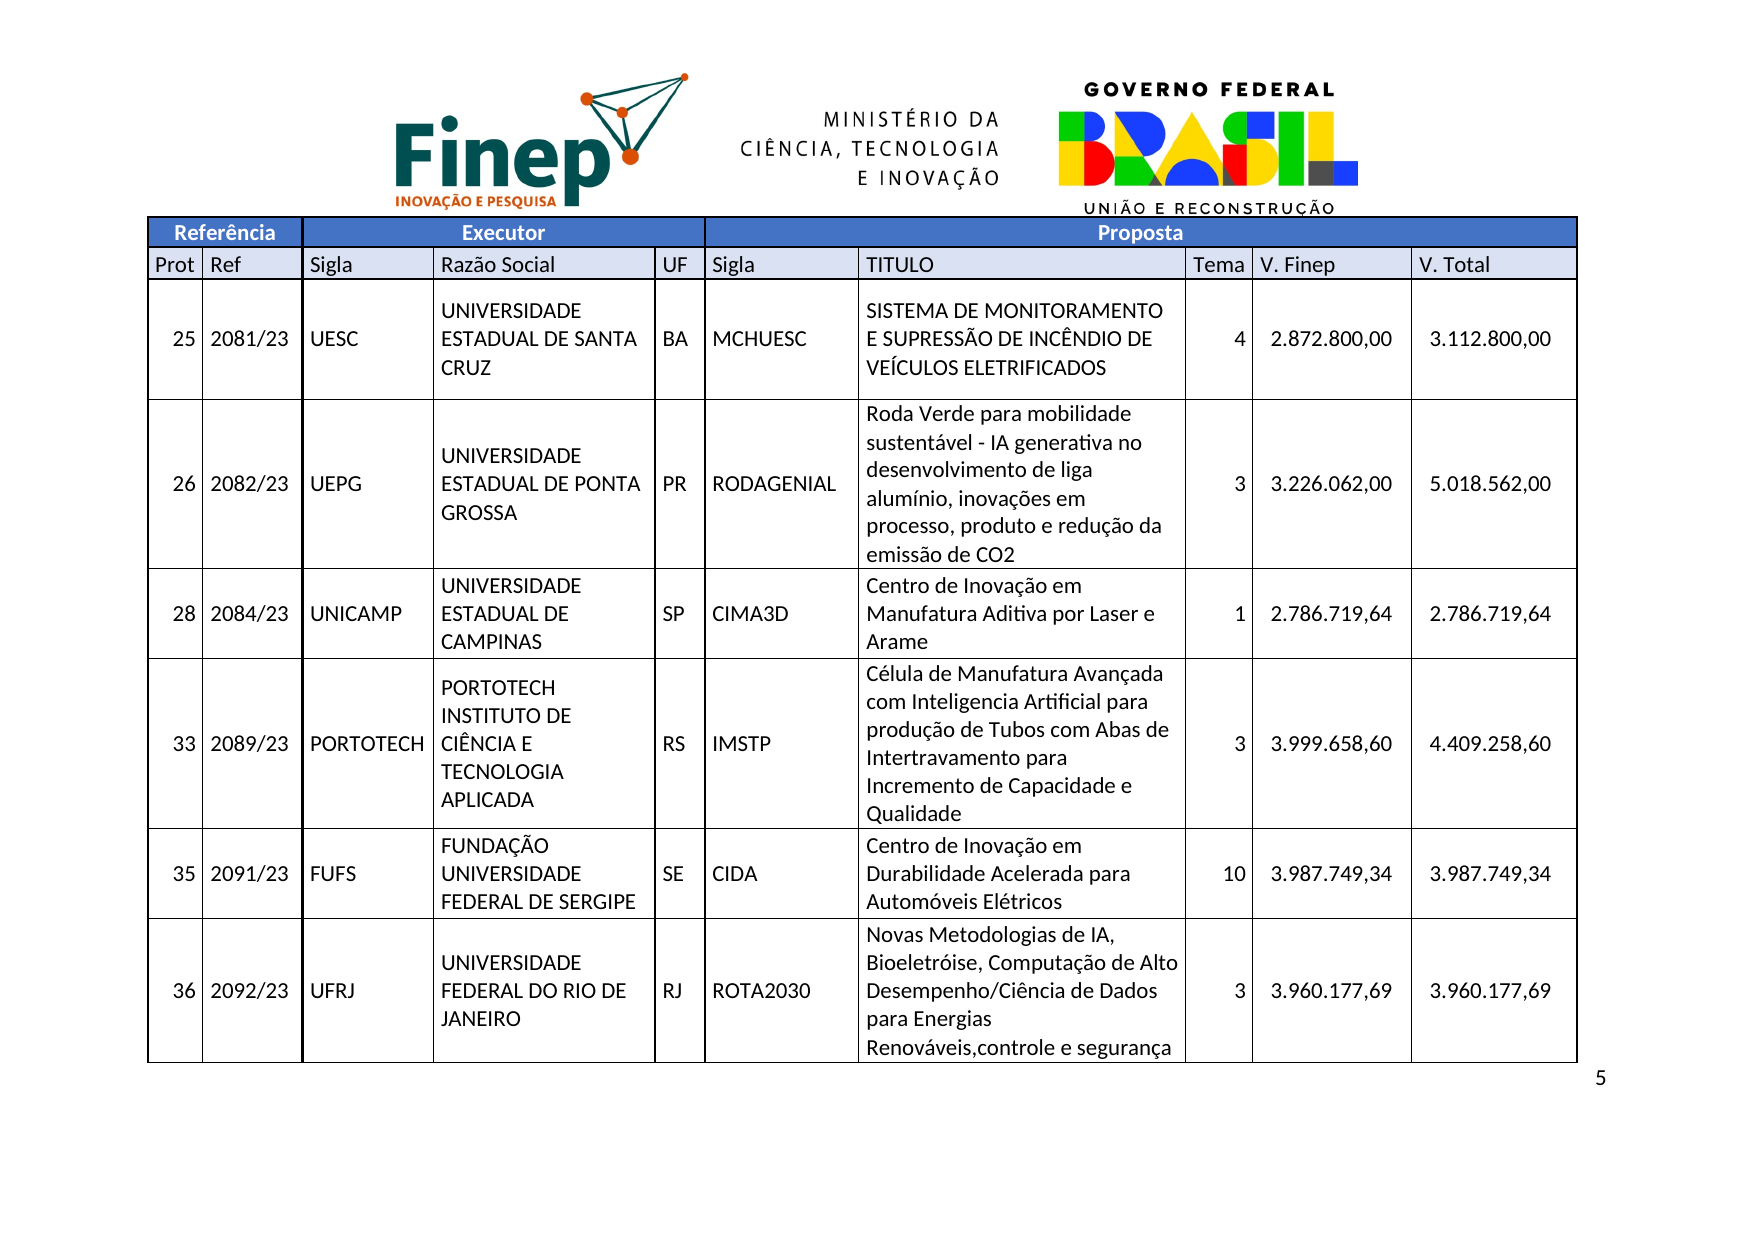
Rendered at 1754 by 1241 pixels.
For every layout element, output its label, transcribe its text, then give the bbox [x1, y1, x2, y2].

table_cell RS [656, 659, 704, 827]
table_cell 2089/23 [203, 659, 301, 827]
table_cell UNICAMP [304, 569, 433, 658]
table_cell UNIVERSIDADE ESTADUAL DE PONTA GROSSA [434, 400, 654, 568]
table_cell 28 [149, 569, 202, 658]
table_cell 3 [1186, 659, 1252, 827]
table_cell 2081/23 [203, 280, 301, 398]
table_cell 3.987.749,34 [1412, 829, 1576, 918]
table_cell MCHUESC [706, 280, 858, 398]
table_cell 4 [1186, 280, 1252, 398]
table_cell TITULO [859, 248, 1185, 278]
table_header Referência [149, 218, 301, 246]
table_cell 4.409.258,60 [1412, 659, 1576, 827]
table_cell UEPG [304, 400, 433, 568]
table_cell Sigla [304, 248, 433, 278]
table_cell 2092/23 [203, 919, 301, 1062]
table_cell UFRJ [304, 919, 433, 1062]
table_cell 3.226.062,00 [1253, 400, 1411, 568]
table_cell UF [656, 248, 704, 278]
table_cell Ref [203, 248, 301, 278]
table_cell 5.018.562,00 [1412, 400, 1576, 568]
table_cell UNIVERSIDADE ESTADUAL DE SANTA CRUZ [434, 280, 654, 398]
table_cell 1 [1186, 569, 1252, 658]
table_cell BA [656, 280, 704, 398]
table_cell UNIVERSIDADE FEDERAL DO RIO DE JANEIRO [434, 919, 654, 1062]
table_cell SE [656, 829, 704, 918]
table_cell 35 [149, 829, 202, 918]
table_header Proposta [706, 218, 1576, 246]
table_cell FUFS [304, 829, 433, 918]
table_cell Novas Metodologias de IA, Bioeletróise, Computação de Alto Desempenho/Ciência de Dados para Energias Renováveis,controle e segurança [859, 919, 1185, 1062]
table_cell 3.987.749,34 [1253, 829, 1411, 918]
table_cell UESC [304, 280, 433, 398]
table_cell CIMA3D [706, 569, 858, 658]
table_cell SP [656, 569, 704, 658]
table_cell ROTA2030 [706, 919, 858, 1062]
table_cell SISTEMA DE MONITORAMENTO E SUPRESSÃO DE INCÊNDIO DE VEÍCULOS ELETRIFICADOS [859, 280, 1185, 398]
table_cell Roda Verde para mobilidade sustentável - IA generativa no desenvolvimento de liga alumínio, inovações em processo, produto e redução da emissão de CO2 [859, 400, 1185, 568]
table_cell Centro de Inovação em Manufatura Aditiva por Laser e Arame [859, 569, 1185, 658]
table_header Executor [304, 218, 704, 246]
table_cell 3.960.177,69 [1253, 919, 1411, 1062]
table_cell 3 [1186, 400, 1252, 568]
table_cell 2.872.800,00 [1253, 280, 1411, 398]
table_cell 26 [149, 400, 202, 568]
table_cell Centro de Inovação em Durabilidade Acelerada para Automóveis Elétricos [859, 829, 1185, 918]
table_cell 25 [149, 280, 202, 398]
table_cell Prot [149, 248, 202, 278]
table_cell 3.960.177,69 [1412, 919, 1576, 1062]
table_cell Tema [1186, 248, 1252, 278]
table_cell 3.112.800,00 [1412, 280, 1576, 398]
table_cell PORTOTECH INSTITUTO DE CIÊNCIA E TECNOLOGIA APLICADA [434, 659, 654, 827]
table_cell 2.786.719,64 [1412, 569, 1576, 658]
table_cell 2084/23 [203, 569, 301, 658]
table_cell FUNDAÇÃO UNIVERSIDADE FEDERAL DE SERGIPE [434, 829, 654, 918]
table_cell 36 [149, 919, 202, 1062]
table_cell 2.786.719,64 [1253, 569, 1411, 658]
table_cell RJ [656, 919, 704, 1062]
table_cell IMSTP [706, 659, 858, 827]
table_cell PR [656, 400, 704, 568]
table_cell 3 [1186, 919, 1252, 1062]
table_cell V. Total [1412, 248, 1576, 278]
table_cell 2091/23 [203, 829, 301, 918]
table_cell 33 [149, 659, 202, 827]
table_cell PORTOTECH [304, 659, 433, 827]
table_cell Razão Social [434, 248, 654, 278]
table_cell UNIVERSIDADE ESTADUAL DE CAMPINAS [434, 569, 654, 658]
table_cell 10 [1186, 829, 1252, 918]
table_cell Célula de Manufatura Avançada com Inteligencia Artificial para produção de Tubos com Abas de Intertravamento para Incremento de Capacidade e Qualidade [859, 659, 1185, 827]
table_cell RODAGENIAL [706, 400, 858, 568]
table_cell 3.999.658,60 [1253, 659, 1411, 827]
table_cell 2082/23 [203, 400, 301, 568]
table_cell CIDA [706, 829, 858, 918]
table_cell V. Finep [1253, 248, 1411, 278]
table_cell Sigla [706, 248, 858, 278]
